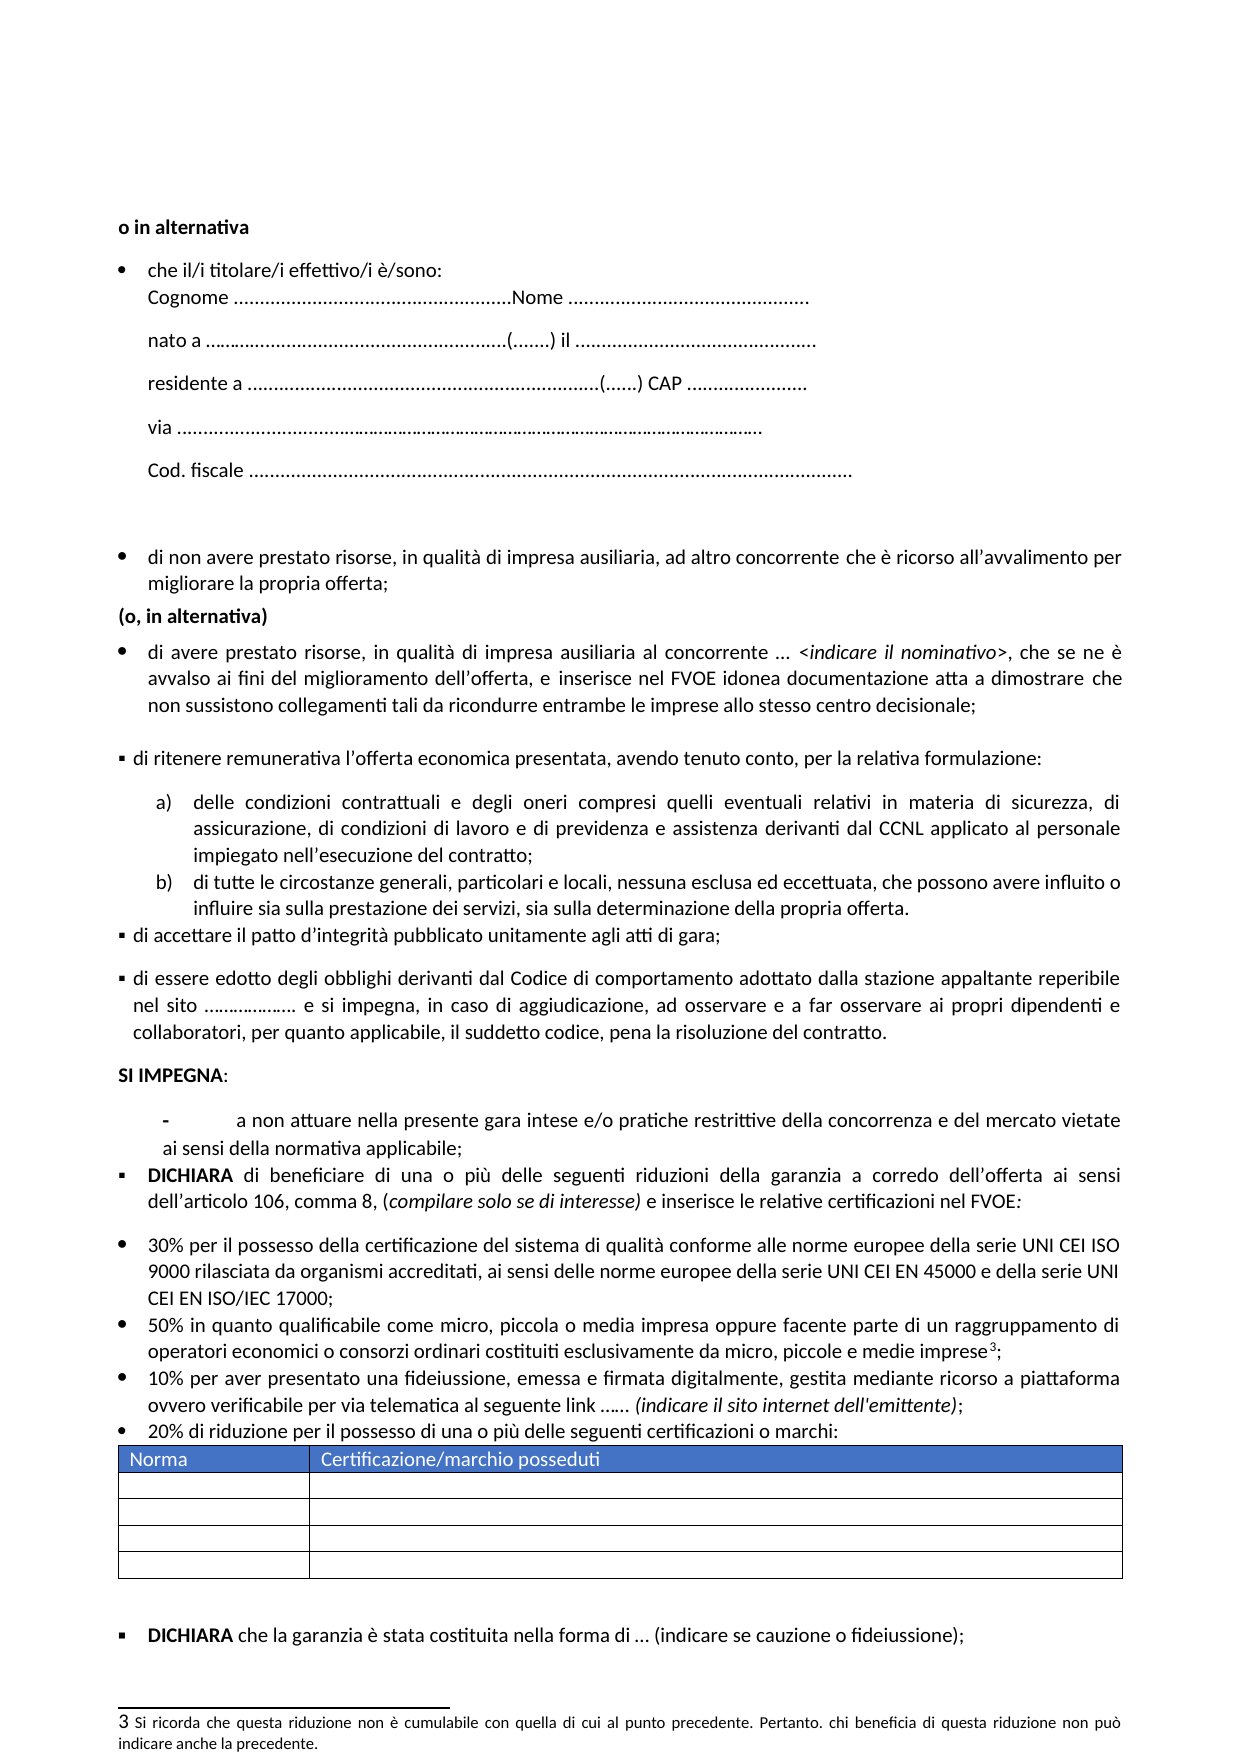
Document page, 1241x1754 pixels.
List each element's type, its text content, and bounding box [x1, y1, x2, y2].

list 10% per aver presentato una fideiussione, emessa e firmata digitalmente, gestita mediante ricorso a piattaforma ovvero verificabile per via telematica al seguente link …… (indicare il sito internet dell'emittente); [118, 1365, 1122, 1417]
text ▪ di ritenere remunerativa l’offerta economica presentata, avendo tenuto conto, per la relativa formulazione: [118, 746, 1122, 771]
table_header Norma [119, 1446, 309, 1472]
text ▪ DICHIARA di beneficiare di una o più delle seguenti riduzioni della garanzia a corredo dell’offerta ai sensi dell’articolo 106, comma 8, (compilare solo se di interesse) e inserisce le relative certificazioni nel FVOE: [118, 1162, 1122, 1214]
text via ................................…………………………………………………………………………… [118, 414, 1122, 439]
text Cognome .....................................................Nome .............................................. [118, 284, 1122, 309]
text ▪ di accettare il patto d’integrità pubblicato unitamente agli atti di gara; [118, 922, 1122, 948]
table_cell [119, 1526, 309, 1551]
list Si ricorda che questa riduzione non è cumulabile con quella di cui al punto precedente. Pertanto. chi beneficia di questa riduzione non può indicare anche la precedente. [118, 1708, 1122, 1754]
list 20% di riduzione per il possesso di una o più delle seguenti certificazioni o marchi: [118, 1418, 1122, 1444]
table_cell [119, 1499, 309, 1524]
table_cell [119, 1473, 309, 1498]
text residente a ...................................................................(......) CAP ....................... [118, 371, 1122, 396]
table_cell [119, 1552, 309, 1577]
table_cell [310, 1552, 1122, 1577]
text ▪ DICHIARA che la garanzia è stata costituita nella forma di … (indicare se cauzione o fideiussione); [118, 1622, 1122, 1647]
text SI IMPEGNA: [118, 1062, 1122, 1088]
list di non avere prestato risorse, in qualità di impresa ausiliaria, ad altro concorrente che è ricorso all’avvalimento per migliorare la propria offerta; [118, 544, 1122, 596]
list di avere prestato risorse, in qualità di impresa ausiliaria al concorrente … <indicare il nominativo>, che se ne è avvalso ai fini del miglioramento dell’offerta, e inserisce nel FVOE idonea documentazione atta a dimostrare che non sussistono collegamenti tali da ricondurre entrambe le imprese allo stesso centro decisionale; [118, 639, 1122, 718]
list delle condizioni contrattuali e degli oneri compresi quelli eventuali relativi in materia di sicurezza, di assicurazione, di condizioni di lavoro e di previdenza e assistenza derivanti dal CCNL applicato al personale impiegato nell’esecuzione del contratto; [156, 789, 1122, 868]
text Cod. fiscale ................................................................................................................... [118, 457, 1122, 483]
table_cell [310, 1473, 1122, 1498]
text (o, in alternativa) [118, 603, 1122, 629]
list a non attuare nella presente gara intese e/o pratiche restrittive della concorrenza e del mercato vietate ai sensi della normativa applicabile; [162, 1106, 1122, 1161]
table_cell [310, 1526, 1122, 1551]
list 50% in quanto qualificabile come micro, piccola o media impresa oppure facente parte di un raggruppamento di operatori economici o consorzi ordinari costituiti esclusivamente da micro, piccole e medie imprese; [118, 1312, 1122, 1364]
text nato a ……….................................................(.......) il .............................................. [118, 327, 1122, 353]
text ▪ di essere edotto degli obblighi derivanti dal Codice di comportamento adottato dalla stazione appaltante reperibile nel sito ………………. e si impegna, in caso di aggiudicazione, ad osservare e a far osservare ai propri dipendenti e collaboratori, per quanto applicabile, il suddetto codice, pena la risoluzione del contratto. [118, 966, 1122, 1044]
list che il/i titolare/i effettivo/i è/sono: [118, 257, 1122, 283]
table_cell [310, 1499, 1122, 1524]
table_header Certificazione/marchio posseduti [310, 1446, 1122, 1472]
list 30% per il possesso della certificazione del sistema di qualità conforme alle norme europee della serie UNI CEI ISO 9000 rilasciata da organismi accreditati, ai sensi delle norme europee della serie UNI CEI EN 45000 e della serie UNI CEI EN ISO/IEC 17000; [118, 1232, 1122, 1311]
list di tutte le circostanze generali, particolari e locali, nessuna esclusa ed eccettuata, che possono avere influito o influire sia sulla prestazione dei servizi, sia sulla determinazione della propria offerta. [156, 869, 1122, 921]
text o in alternativa [118, 214, 1122, 239]
